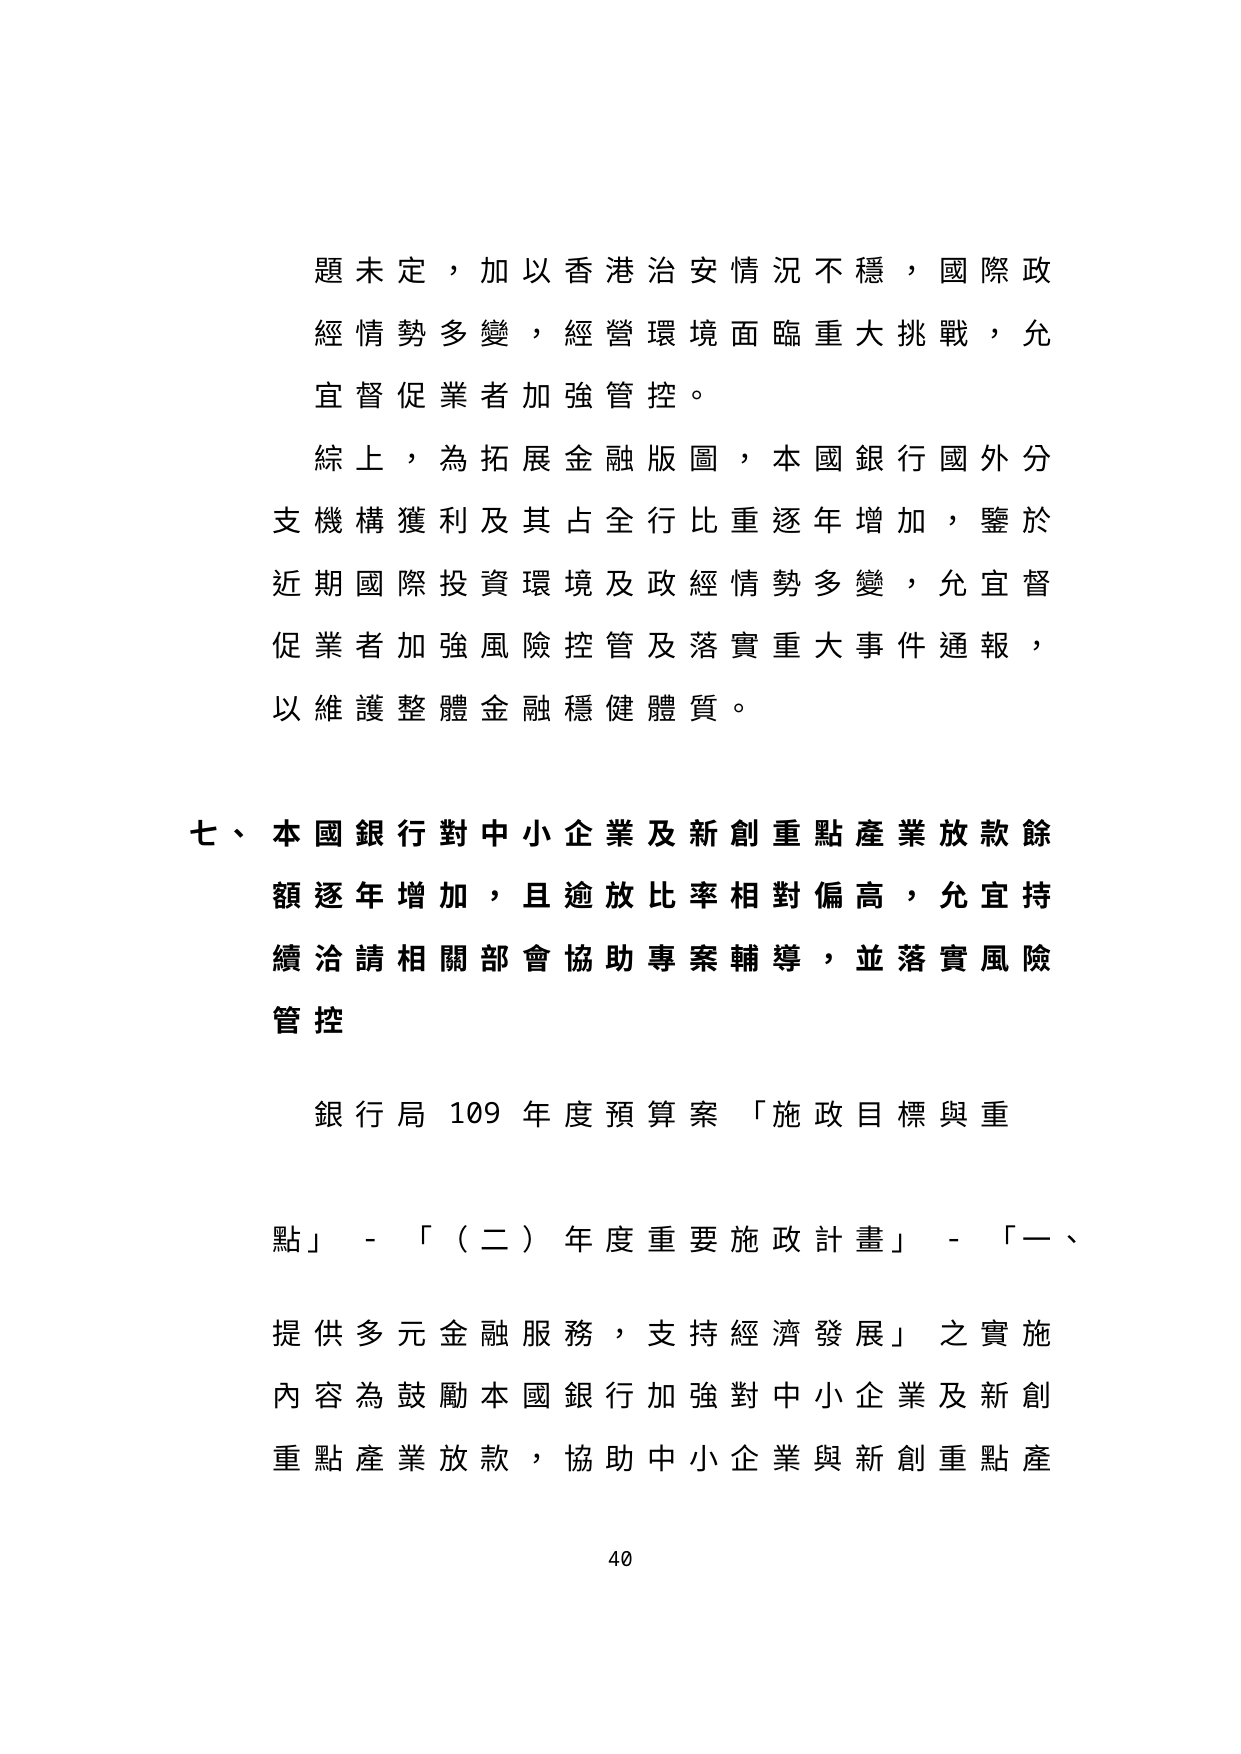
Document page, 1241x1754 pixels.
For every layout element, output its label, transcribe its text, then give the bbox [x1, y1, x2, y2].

text 綜上，為拓展金融版圖，本國銀行國外分支機構獲利及其占全行比重逐年增加，鑒於近期國際投資環境及政經情勢多變，允宜督促業者加強風險控管及落實重大事件通報，以維護整體金融穩健體質。 [242, 415, 1058, 727]
text 七、本國銀行對中小企業及新創重點產業放款餘額逐年增加，且逾放比率相對偏高，允宜持續洽請相關部會協助專案輔導，並落實風險管控 [183, 790, 1058, 1040]
text 題未定，加以香港治安情況不穩，國際政經情勢多變，經營環境面臨重大挑戰，允宜督促業者加強管控。 [271, 227, 1058, 415]
text 銀行局109年度預算案「施政目標與重點」-「（二）年度重要施政計畫」-「一、提供多元金融服務，支持經濟發展」之實施內容為鼓勵本國銀行加強對中小企業及新創重點產業放款，協助中小企業與新創重點產業取得營運所需資金。經查： [242, 1040, 1058, 1477]
